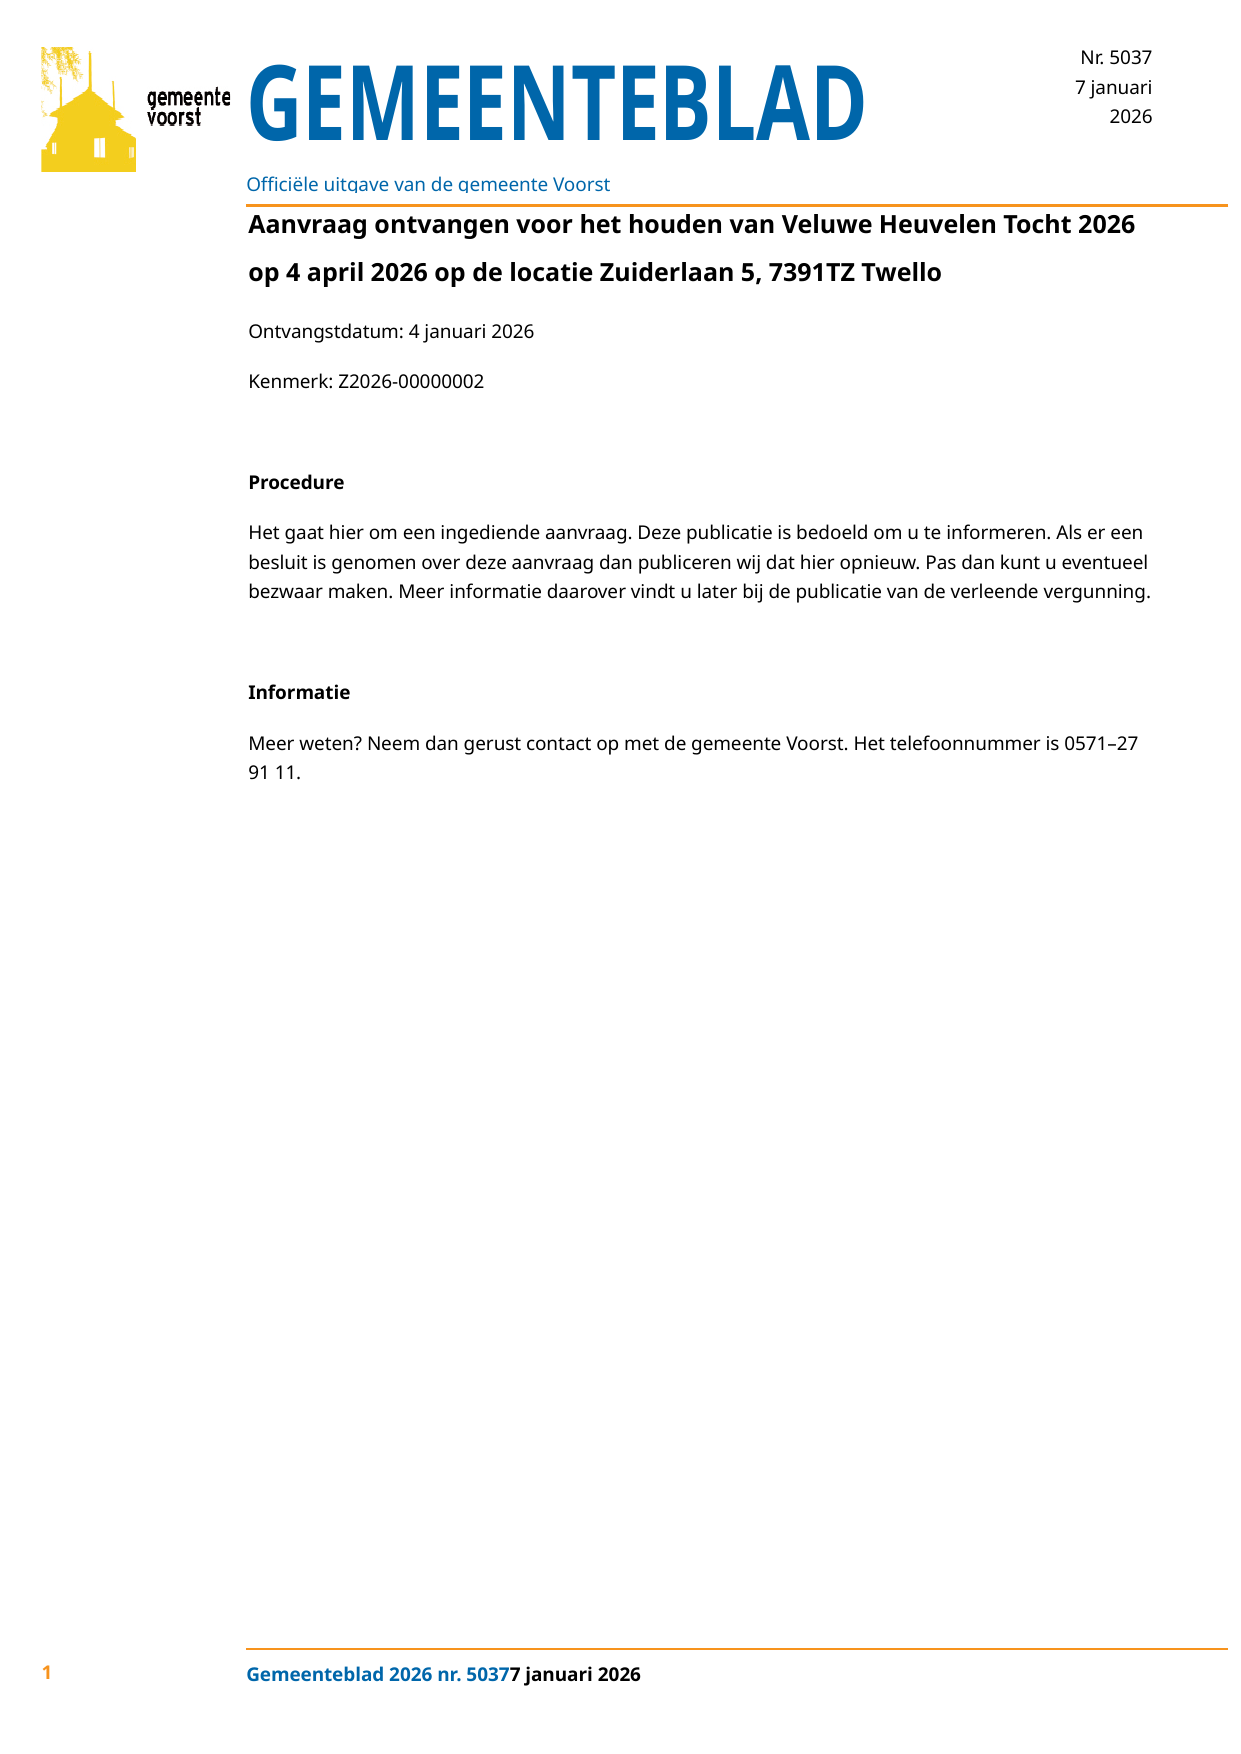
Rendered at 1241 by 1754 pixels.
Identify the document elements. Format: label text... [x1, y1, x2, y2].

text Het gaat hier om een ingediende aanvraag. Deze publicatie is bedoeld om u te informeren. Als er een besluit is genomen over deze aanvraag dan publiceren wij dat hier opnieuw. Pas dan kunt u eventueel bezwaar maken. Meer informatie daarover vindt u later bij de publicatie van de verleende vergunning. [248, 519, 1152, 604]
text Kenmerk: Z2026-00000002 [248, 368, 1152, 394]
text Ontvangstdatum: 4 januari 2026 [248, 318, 1152, 344]
text Procedure [248, 469, 1152, 495]
text Aanvraag ontvangen voor het houden van Veluwe Heuvelen Tocht 2026 op 4 april 2026 op de locatie Zuiderlaan 5, 7391TZ Twello [248, 207, 1152, 288]
text Meer weten? Neem dan gerust contact op met de gemeente Voorst. Het telefoonnummer is 0571–27 91 11. [248, 730, 1152, 785]
picture [41, 47, 231, 172]
text Informatie [248, 679, 1152, 705]
